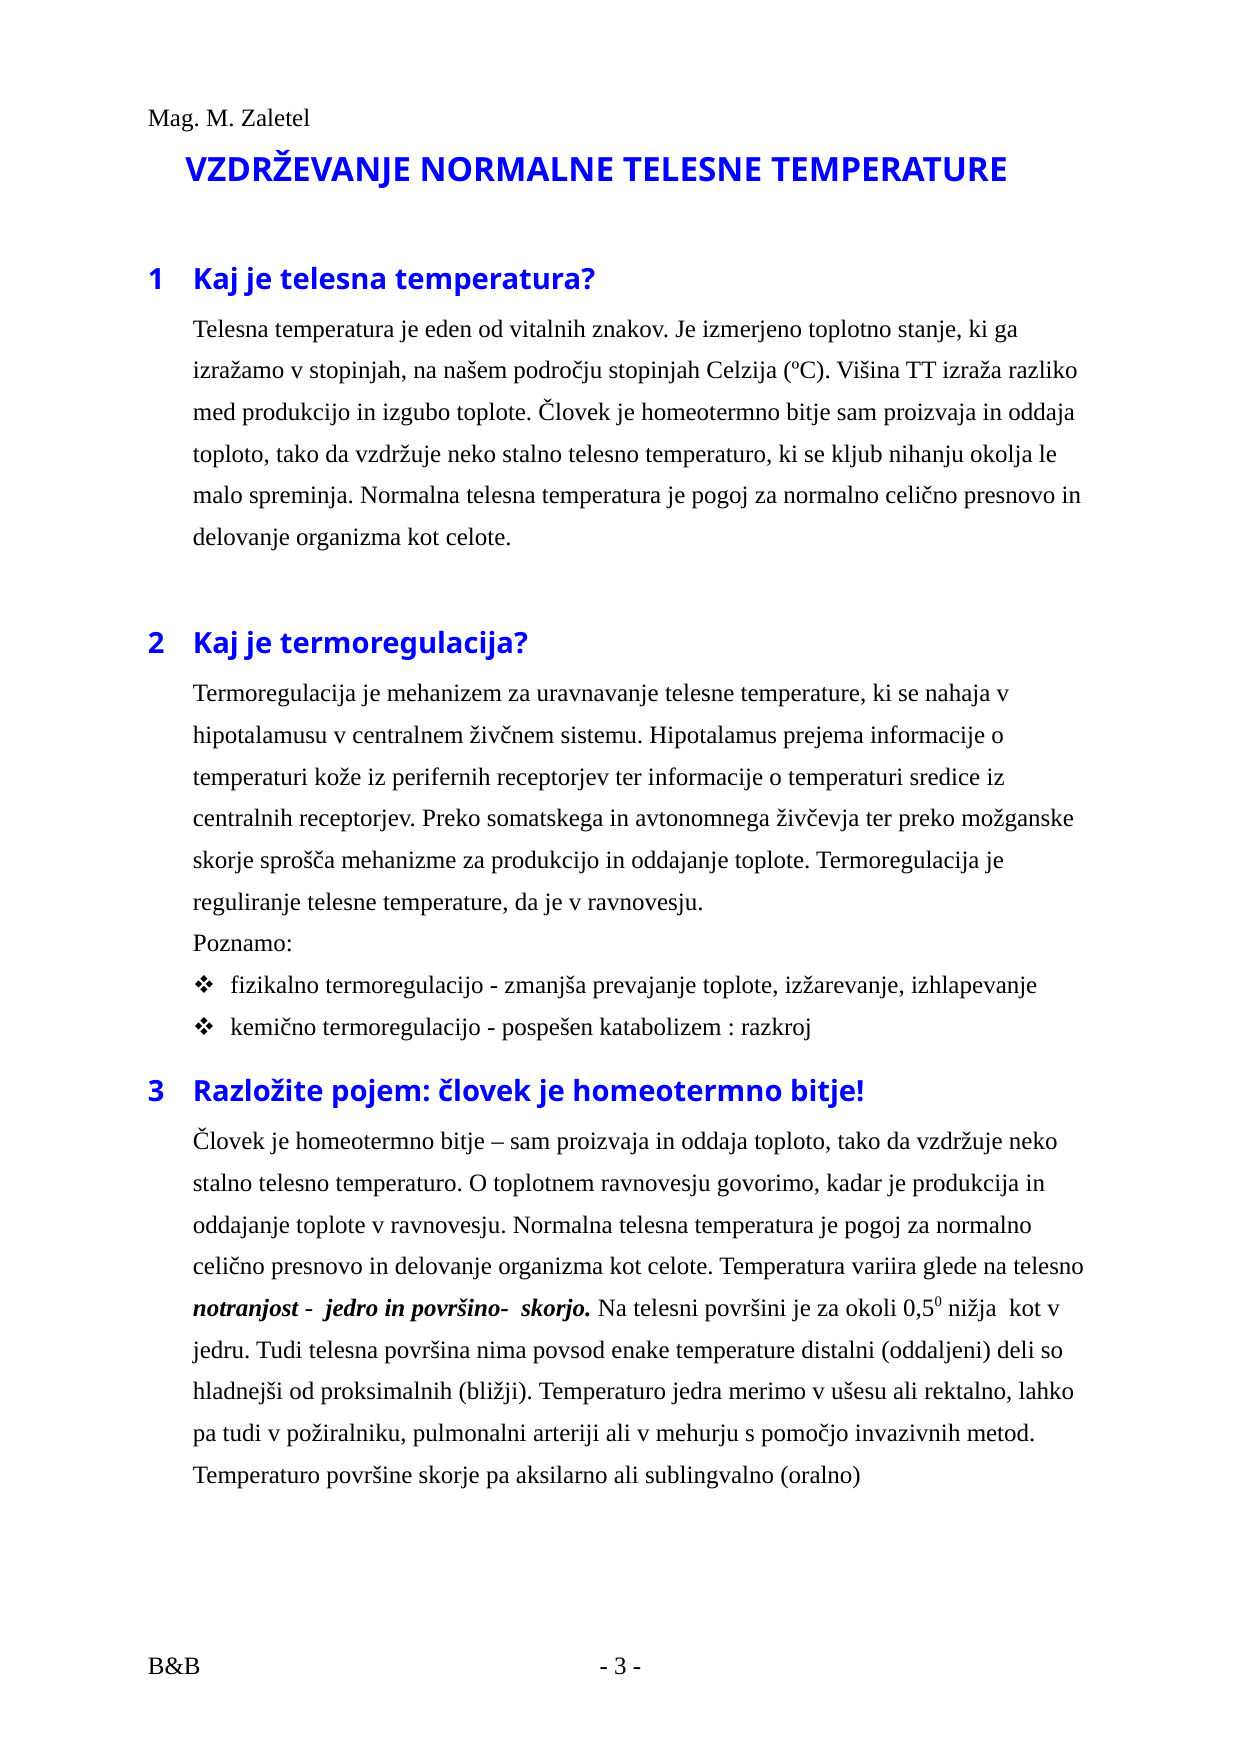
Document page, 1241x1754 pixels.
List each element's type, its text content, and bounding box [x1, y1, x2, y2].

subtitle Kaj je termoregulacija? [148, 621, 1092, 662]
text Vzdrževanje normalne telesne temperature [185, 148, 1092, 189]
subtitle Razložite pojem: človek je homeotermno bitje! [148, 1068, 1092, 1110]
text Telesna temperatura je eden od vitalnih znakov. Je izmerjeno toplotno stanje, ki ga izražamo v stopinjah, na našem področju stopinjah Celzija (ºC). Višina TT izraža razliko med produkcijo in izgubo toplote. Človek je homeotermno bitje sam proizvaja in oddaja toploto, tako da vzdržuje neko stalno telesno temperaturo, ki se kljub nihanju okolja le malo spreminja. Normalna telesna temperatura je pogoj za normalno celično presnovo in delovanje organizma kot celote. [193, 304, 1092, 554]
list fizikalno termoregulacijo - zmanjša prevajanje toplote, izžarevanje, izhlapevanje [193, 960, 1092, 1002]
subtitle Kaj je telesna temperatura? [148, 256, 1092, 298]
text Poznamo: [193, 918, 1092, 960]
text Termoregulacija je mehanizem za uravnavanje telesne temperature, ki se nahaja v hipotalamusu v centralnem živčnem sistemu. Hipotalamus prejema informacije o temperaturi kože iz perifernih receptorjev ter informacije o temperaturi sredice iz centralnih receptorjev. Preko somatskega in avtonomnega živčevja ter preko možganske skorje sprošča mehanizme za produkcijo in oddajanje toplote. Termoregulacija je reguliranje telesne temperature, da je v ravnovesju. [193, 668, 1092, 918]
list kemično termoregulacijo - pospešen katabolizem : razkroj [193, 1002, 1092, 1043]
text Človek je homeotermno bitje – sam proizvaja in oddaja toploto, tako da vzdržuje neko stalno telesno temperaturo. O toplotnem ravnovesju govorimo, kadar je produkcija in oddajanje toplote v ravnovesju. Normalna telesna temperatura je pogoj za normalno celično presnovo in delovanje organizma kot celote. Temperatura variira glede na telesno notranjost - jedro in površino- skorjo. Na telesni površini je za okoli 0,50 nižja kot v jedru. Tudi telesna površina nima povsod enake temperature distalni (oddaljeni) deli so hladnejši od proksimalnih (bližji). Temperaturo jedra merimo v ušesu ali rektalno, lahko pa tudi v požiralniku, pulmonalni arteriji ali v mehurju s pomočjo invazivnih metod. Temperaturo površine skorje pa aksilarno ali sublingvalno (oralno) [193, 1116, 1092, 1491]
